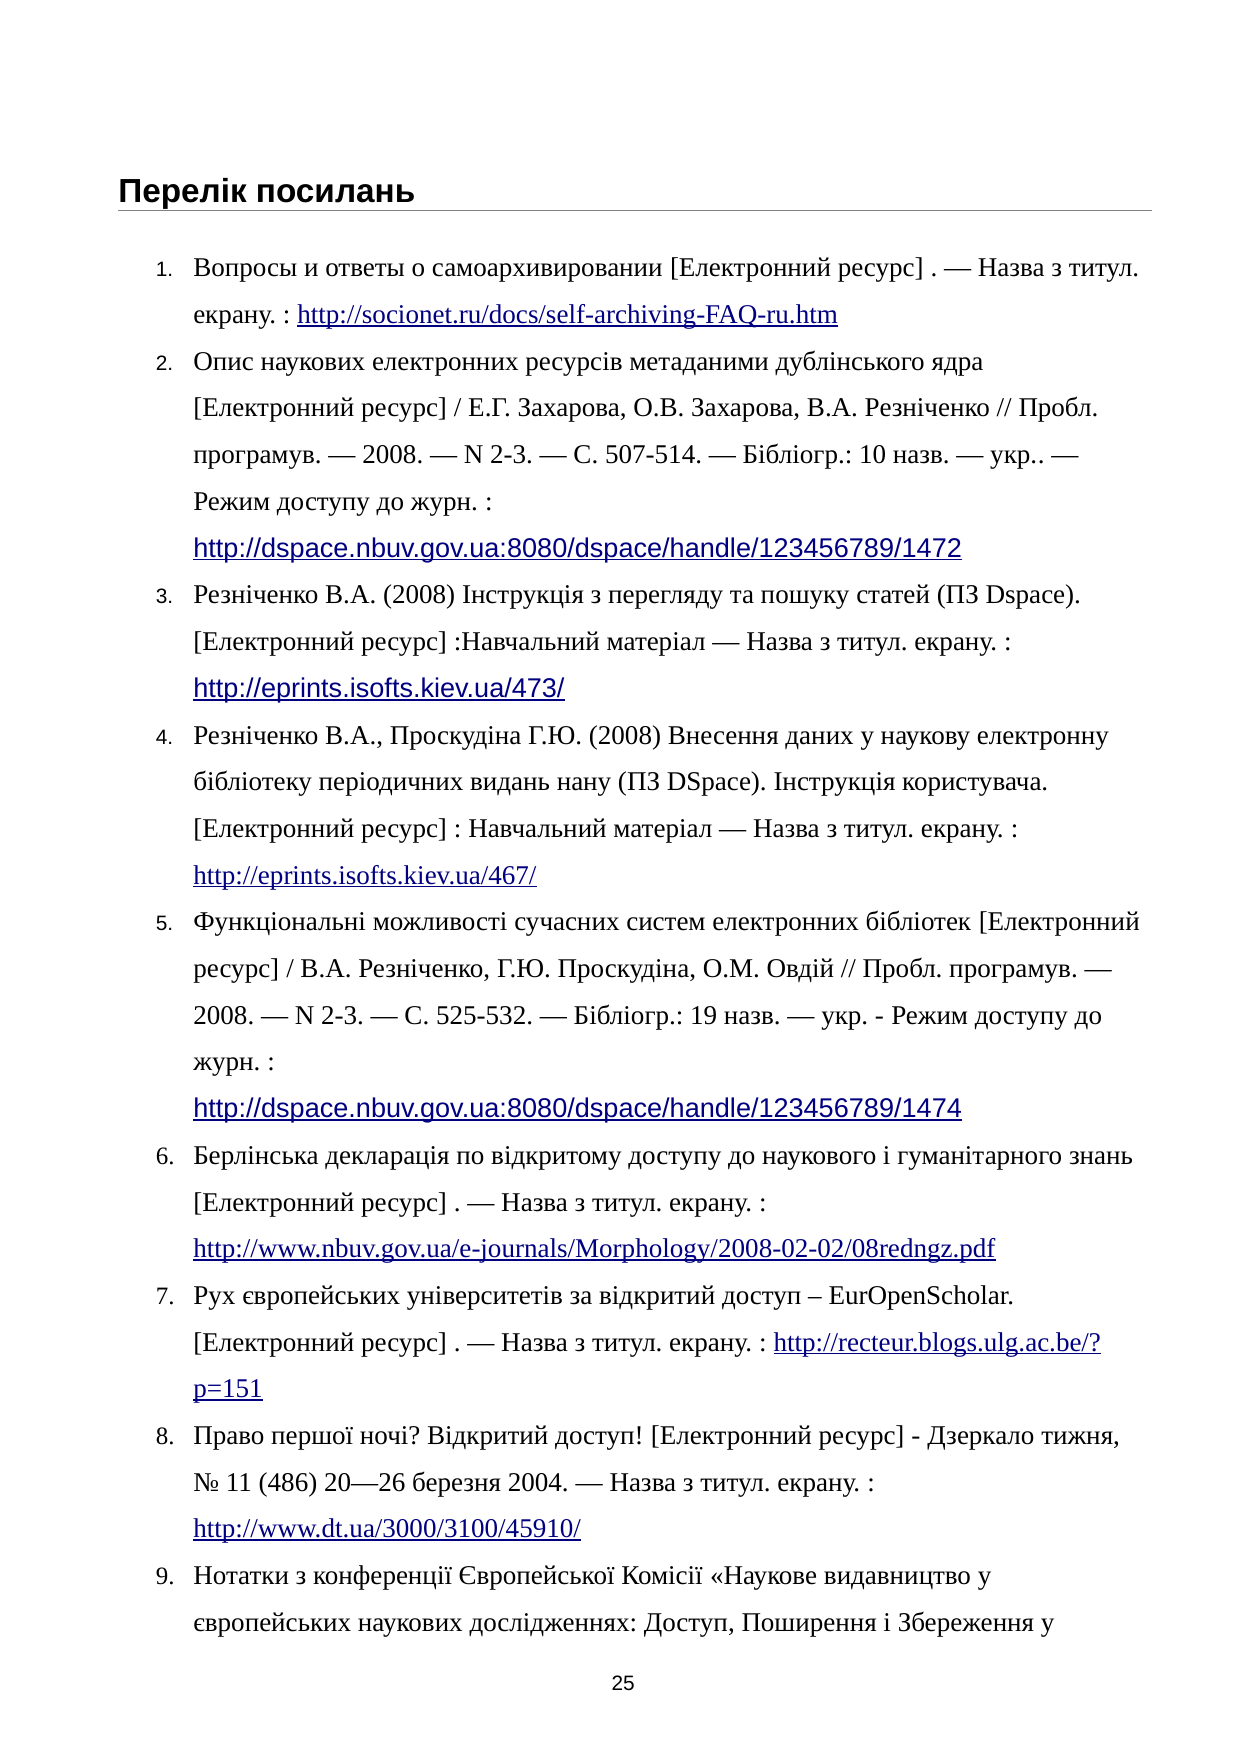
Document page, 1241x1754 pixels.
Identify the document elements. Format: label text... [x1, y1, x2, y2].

list Опис наукових електронних ресурсів метаданими дублінського ядра [Електронний ресурс] / Е.Г. Захарова, О.В. Захарова, В.А. Резніченко // Пробл. програмув. — 2008. — N 2-3. — С. 507-514. — Бібліогр.: 10 назв. — укp.. — Режим доступу до журн. : http://dspace.nbuv.gov.ua:8080/dspace/handle/123456789/1472 [156, 345, 1152, 563]
list Резніченко В.А., Проскудіна Г.Ю. (2008) Внесення даних у наукову електронну бібліотеку періодичних видань нану (ПЗ DSpace). Інструкція користувача. [Електронний ресурс] : Навчальний матеріал — Назва з титул. екрану. : http://eprints.isofts.kiev.ua/467/ [156, 719, 1152, 890]
list Нотатки з конференції Європейської Комісії «Наукове видавництво у європейських наукових дослідженнях: Доступ, Поширення і Збереження у [156, 1559, 1152, 1637]
list Функціональні можливості сучасних систем електронних бібліотек [Електронний ресурс] / В.А. Резніченко, Г.Ю. Проскудіна, О.М. Овдій // Пробл. програмув. — 2008. — N 2-3. — С. 525-532. — Бібліогр.: 19 назв. — укp. - Режим доступу до журн. : http://dspace.nbuv.gov.ua:8080/dspace/handle/123456789/1474 [156, 905, 1152, 1123]
subtitle Перелік посилань [118, 172, 1152, 210]
list Рух європейських університетів за відкритий доступ – EurOpenScholar. [Електронний ресурс] . — Назва з титул. екрану. : http://recteur.blogs.ulg.ac.be/?p=151 [156, 1279, 1152, 1403]
list Берлінська декларація по відкритому доступу до наукового і гуманітарного знань [Електронний ресурс] . — Назва з титул. екрану. : http://www.nbuv.gov.ua/e-journals/Morphology/2008-02-02/08redngz.pdf [156, 1139, 1152, 1263]
list Право першої ночі? Відкритий доступ! [Електронний ресурс] - Дзеркало тижня, № 11 (486) 20—26 березня 2004. — Назва з титул. екрану. : http://www.dt.ua/3000/3100/45910/ [156, 1419, 1152, 1543]
list Вопросы и ответы о самоархивировании [Електронний ресурс] . — Назва з титул. екрану. : http://socionet.ru/docs/self-archiving-FAQ-ru.htm [156, 251, 1152, 329]
list Резніченко В.А. (2008) Інструкція з перегляду та пошуку статей (ПЗ Dspace). [Електронний ресурс] :Навчальний матеріал — Назва з титул. екрану. : http://eprints.isofts.kiev.ua/473/ [156, 578, 1152, 703]
